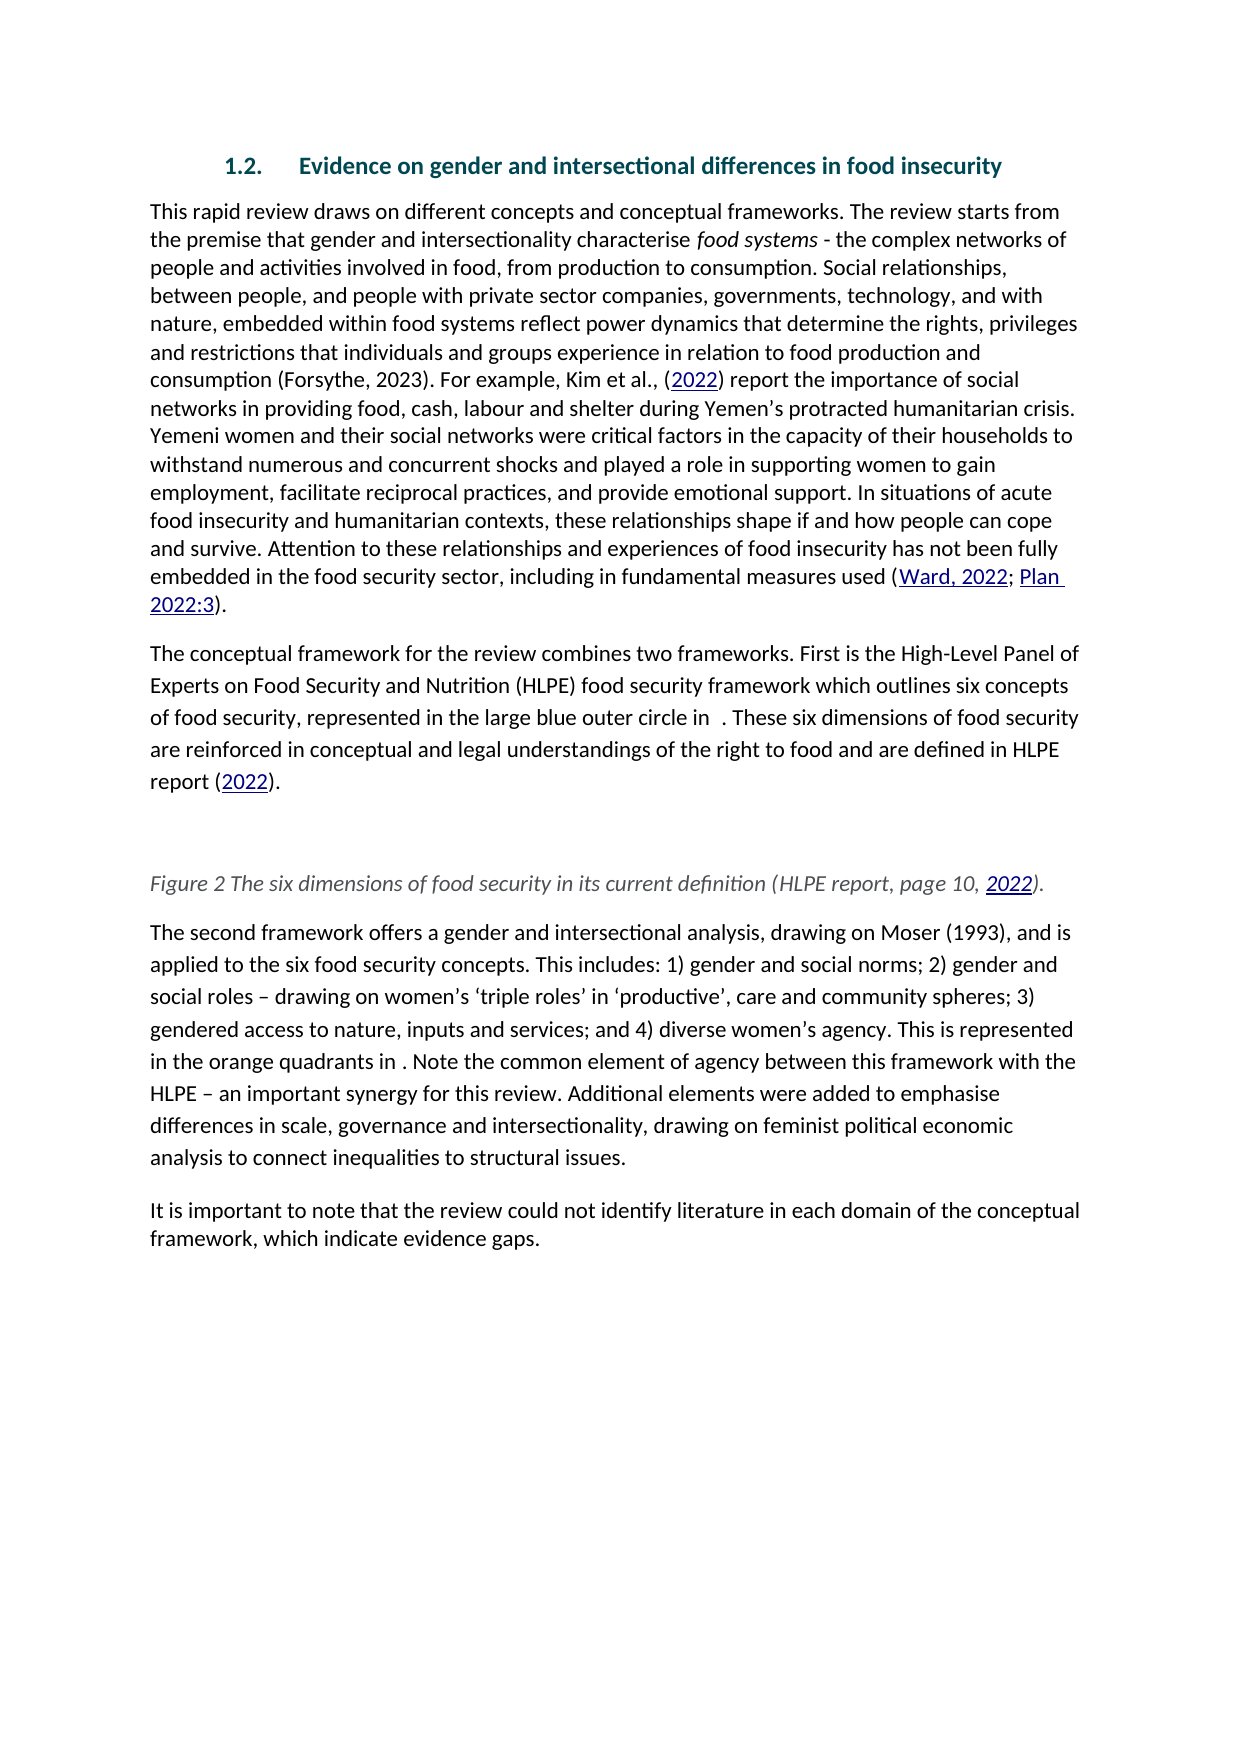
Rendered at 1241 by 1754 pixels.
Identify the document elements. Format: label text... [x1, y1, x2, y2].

text The conceptual framework for the review combines two frameworks. First is the High-Level Panel of Experts on Food Security and Nutrition (HLPE) food security framework which outlines six concepts of food security, represented in the large blue outer circle in . These six dimensions of food security are reinforced in conceptual and legal understandings of the right to food and are defined in HLPE report (2022). [150, 639, 1090, 795]
text It is important to note that the review could not identify literature in each domain of the conceptual framework, which indicate evidence gaps. [150, 1196, 1090, 1252]
text Figure 2 The six dimensions of food security in its current definition (HLPE report, page 10, 2022). [150, 869, 1090, 897]
text The second framework offers a gender and intersectional analysis, drawing on Moser (1993), and is applied to the six food security concepts. This includes: 1) gender and social norms; 2) gender and social roles – drawing on women’s ‘triple roles’ in ‘productive’, care and community spheres; 3) gendered access to nature, inputs and services; and 4) diverse women’s agency. This is represented in the orange quadrants in . Note the common element of agency between this framework with the HLPE – an important synergy for this review. Additional elements were added to emphasise differences in scale, governance and intersectionality, drawing on feminist political economic analysis to connect inequalities to structural issues. [150, 918, 1090, 1171]
subtitle Evidence on gender and intersectional differences in food insecurity [224, 150, 1090, 181]
text This rapid review draws on different concepts and conceptual frameworks. The review starts from the premise that gender and intersectionality characterise food systems - the complex networks of people and activities involved in food, from production to consumption. Social relationships, between people, and people with private sector companies, governments, technology, and with nature, embedded within food systems reflect power dynamics that determine the rights, privileges and restrictions that individuals and groups experience in relation to food production and consumption (Forsythe, 2023). For example, Kim et al., (2022) report the importance of social networks in providing food, cash, labour and shelter during Yemen’s protracted humanitarian crisis. Yemeni women and their social networks were critical factors in the capacity of their households to withstand numerous and concurrent shocks and played a role in supporting women to gain employment, facilitate reciprocal practices, and provide emotional support. In situations of acute food insecurity and humanitarian contexts, these relationships shape if and how people can cope and survive. Attention to these relationships and experiences of food insecurity has not been fully embedded in the food security sector, including in fundamental measures used (Ward, 2022; Plan 2022:3). [150, 197, 1090, 618]
